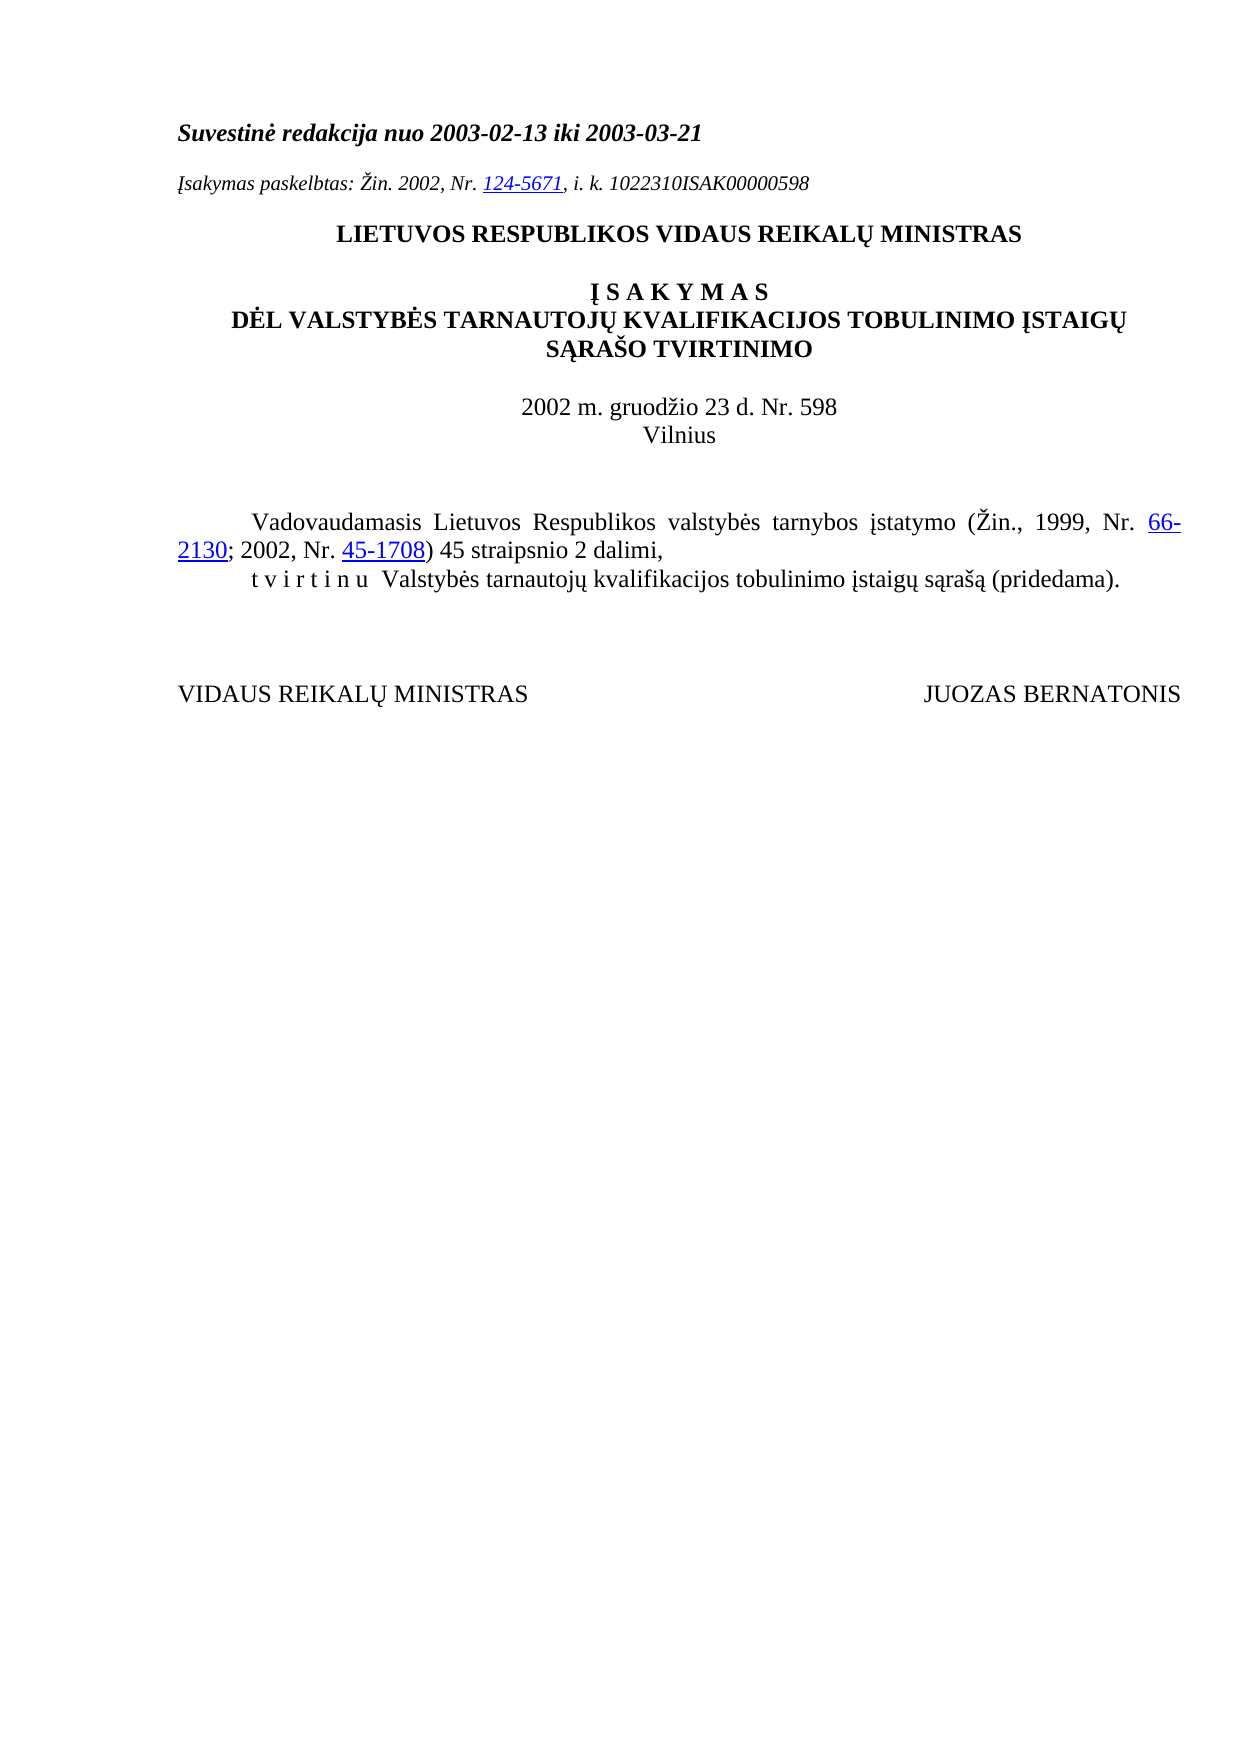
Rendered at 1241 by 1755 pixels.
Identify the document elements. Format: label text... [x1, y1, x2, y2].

text 2002 m. gruodžio 23 d. Nr. 598 [177, 392, 1181, 420]
text tvirtinu Valstybės tarnautojų kvalifikacijos tobulinimo įstaigų sąrašą (pridedama). [177, 564, 1181, 593]
text Įsakymas paskelbtas: Žin. 2002, Nr. 124-5671, i. k. 1022310ISAK00000598 [177, 171, 1181, 195]
text DĖL VALSTYBĖS TARNAUTOJŲ KVALIFIKACIJOS TOBULINIMO ĮSTAIGŲ SĄRAŠO TVIRTINIMO [177, 305, 1181, 363]
text Į S A K Y M A S [177, 277, 1181, 305]
text Vilnius [177, 420, 1181, 449]
text VIDAUS REIKALŲ Ministras Juozas Bernatonis [177, 679, 1181, 708]
text LIETUVOS RESPUBLIKOS VIDAUS REIKALŲ MINISTRAS [177, 219, 1181, 248]
text Suvestinė redakcija nuo 2003-02-13 iki 2003-03-21 [177, 118, 1181, 147]
text Vadovaudamasis Lietuvos Respublikos valstybės tarnybos įstatymo (Žin., 1999, Nr. 66-2130; 2002, Nr. 45-1708) 45 straipsnio 2 dalimi, [177, 507, 1181, 564]
